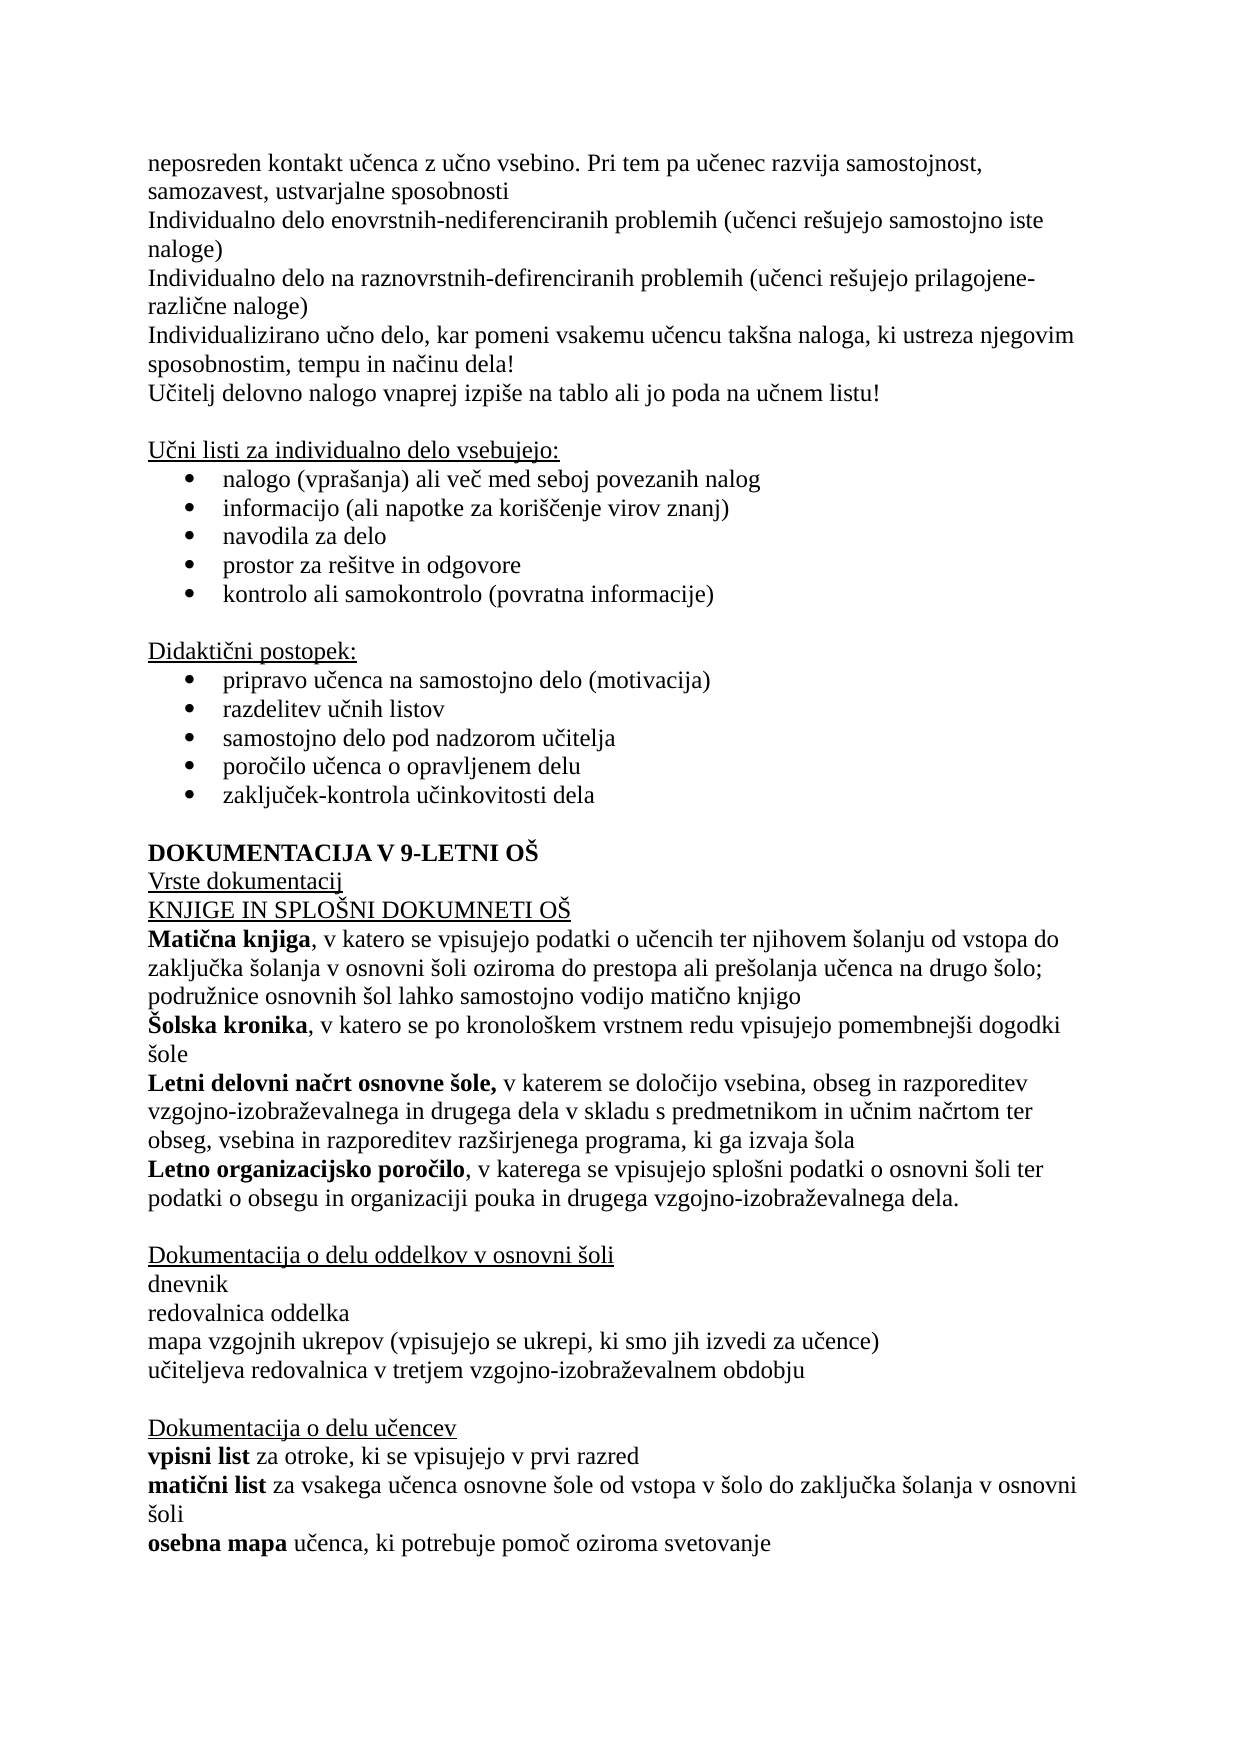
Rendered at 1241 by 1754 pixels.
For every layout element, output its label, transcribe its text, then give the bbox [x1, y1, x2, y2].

text DOKUMENTACIJA V 9-LETNI OŠ [148, 838, 1093, 866]
text Individualno delo enovrstnih-nediferenciranih problemih (učenci rešujejo samostojno iste naloge) [148, 205, 1093, 263]
text matični list za vsakega učenca osnovne šole od vstopa v šolo do zaključka šolanja v osnovni šoli [148, 1470, 1093, 1528]
text Vrste dokumentacij [148, 866, 1093, 895]
text Didaktični postopek: [148, 636, 1093, 665]
text osebna mapa učenca, ki potrebuje pomoč oziroma svetovanje [148, 1528, 1093, 1556]
text Dokumentacija o delu oddelkov v osnovni šoli [148, 1240, 1093, 1269]
text KNJIGE IN SPLOŠNI DOKUMNETI OŠ [148, 895, 1093, 924]
text Učni listi za individualno delo vsebujejo: [148, 435, 1093, 464]
list pripravo učenca na samostojno delo (motivacija) [185, 665, 1093, 694]
list samostojno delo pod nadzorom učitelja [185, 723, 1093, 751]
list zaključek-kontrola učinkovitosti dela [185, 780, 1093, 809]
text Individualno delo na raznovrstnih-defirenciranih problemih (učenci rešujejo prilagojene-različne naloge) [148, 263, 1093, 320]
list navodila za delo [185, 521, 1093, 550]
list informacijo (ali napotke za koriščenje virov znanj) [185, 493, 1093, 521]
list prostor za rešitve in odgovore [185, 550, 1093, 579]
text Matična knjiga, v katero se vpisujejo podatki o učencih ter njihovem šolanju od vstopa do zaključka šolanja v osnovni šoli oziroma do prestopa ali prešolanja učenca na drugo šolo; podružnice osnovnih šol lahko samostojno vodijo matično knjigo [148, 924, 1093, 1010]
text Letno organizacijsko poročilo, v katerega se vpisujejo splošni podatki o osnovni šoli ter podatki o obsegu in organizaciji pouka in drugega vzgojno-izobraževalnega dela. [148, 1154, 1093, 1211]
list razdelitev učnih listov [185, 694, 1093, 723]
text Učitelj delovno nalogo vnaprej izpiše na tablo ali jo poda na učnem listu! [148, 378, 1093, 406]
text redovalnica oddelka [148, 1298, 1093, 1326]
text Letni delovni načrt osnovne šole, v katerem se določijo vsebina, obseg in razporeditev vzgojno-izobraževalnega in drugega dela v skladu s predmetnikom in učnim načrtom ter obseg, vsebina in razporeditev razširjenega programa, ki ga izvaja šola [148, 1068, 1093, 1154]
text dnevnik [148, 1269, 1093, 1298]
text Dokumentacija o delu učencev [148, 1413, 1093, 1441]
text Individualizirano učno delo, kar pomeni vsakemu učencu takšna naloga, ki ustreza njegovim sposobnostim, tempu in načinu dela! [148, 320, 1093, 378]
text mapa vzgojnih ukrepov (vpisujejo se ukrepi, ki smo jih izvedi za učence) [148, 1326, 1093, 1355]
list kontrolo ali samokontrolo (povratna informacije) [185, 579, 1093, 608]
text neposreden kontakt učenca z učno vsebino. Pri tem pa učenec razvija samostojnost, samozavest, ustvarjalne sposobnosti [148, 148, 1093, 205]
text učiteljeva redovalnica v tretjem vzgojno-izobraževalnem obdobju [148, 1355, 1093, 1384]
list nalogo (vprašanja) ali več med seboj povezanih nalog [185, 464, 1093, 493]
text vpisni list za otroke, ki se vpisujejo v prvi razred [148, 1441, 1093, 1470]
text Šolska kronika, v katero se po kronološkem vrstnem redu vpisujejo pomembnejši dogodki šole [148, 1010, 1093, 1068]
list poročilo učenca o opravljenem delu [185, 751, 1093, 780]
